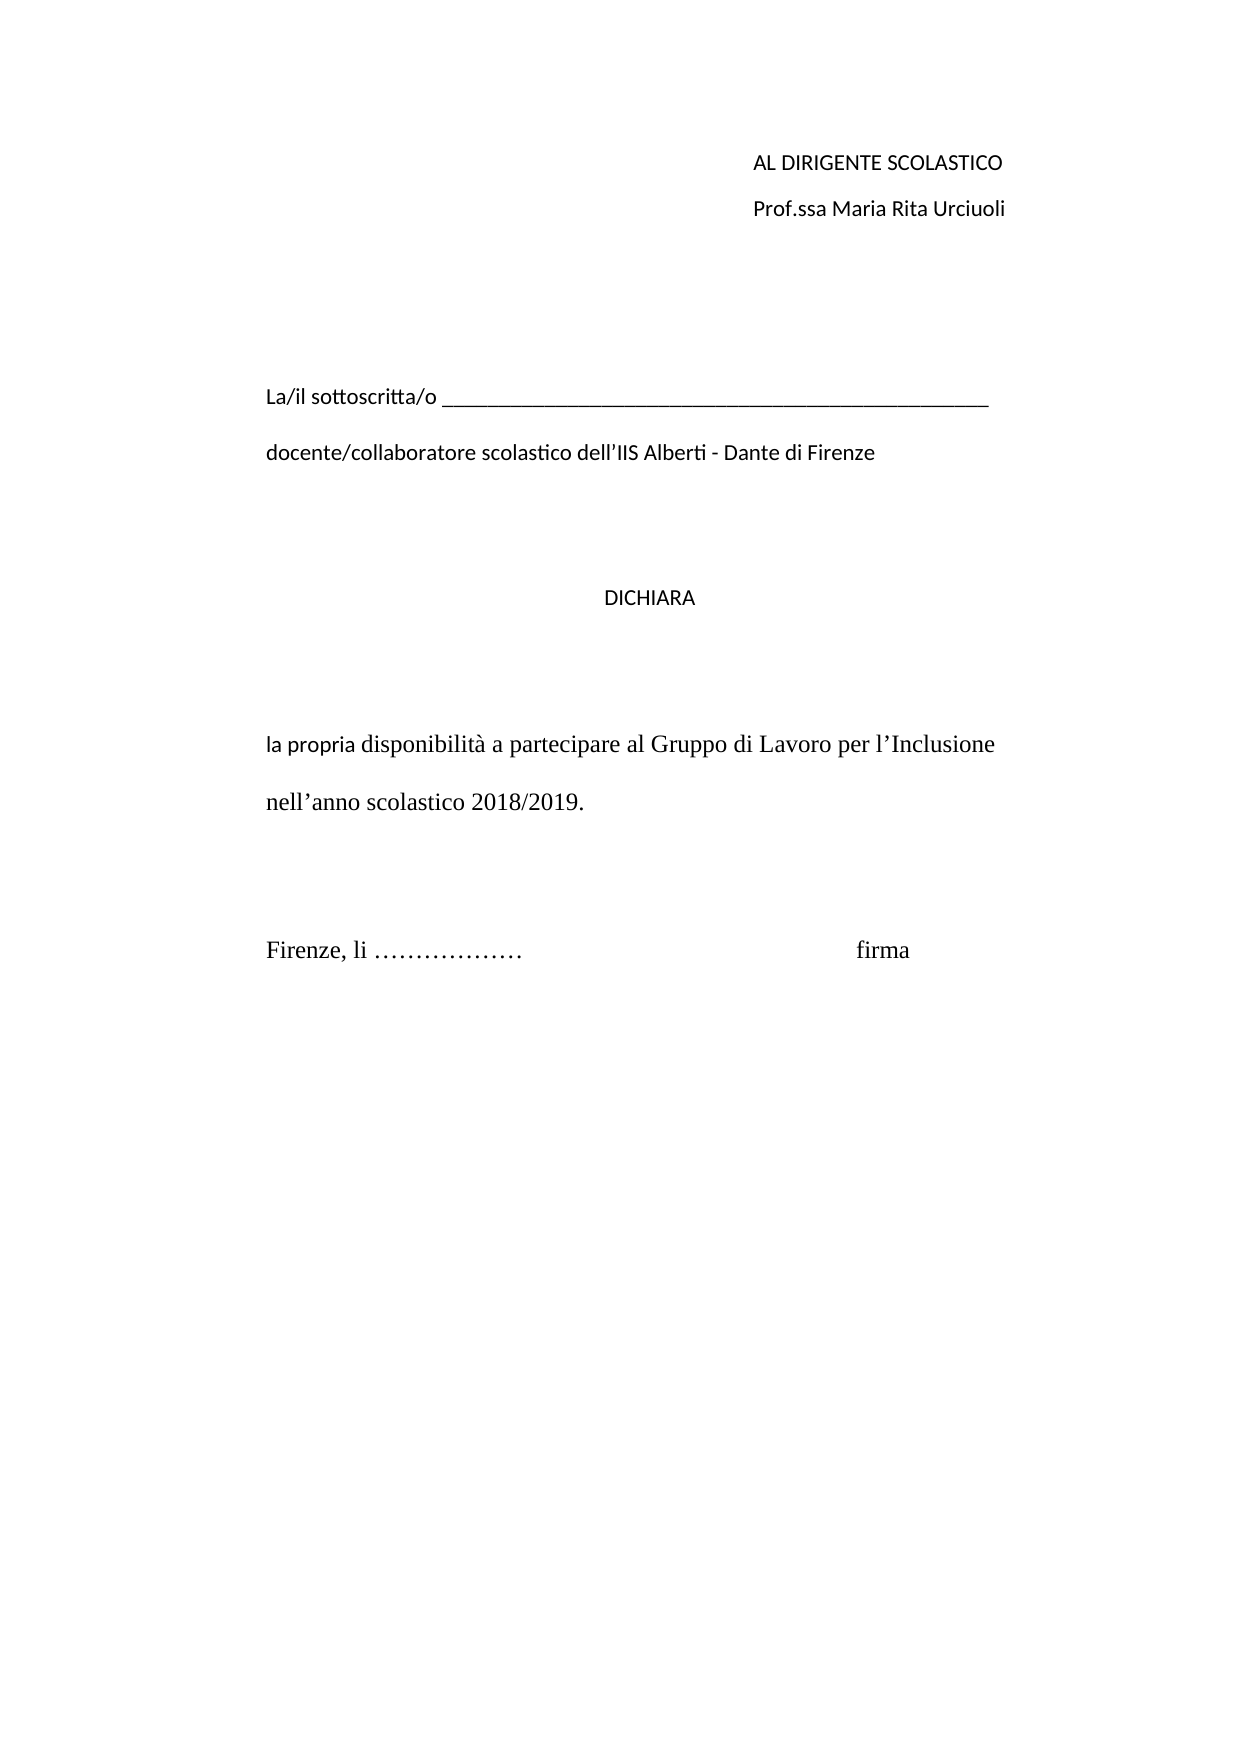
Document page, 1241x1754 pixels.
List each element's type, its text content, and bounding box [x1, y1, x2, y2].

text AL DIRIGENTE SCOLASTICO [266, 148, 1034, 176]
text Prof.ssa Maria Rita Urciuoli [266, 194, 1034, 222]
text DICHIARA [266, 583, 1034, 611]
text La/il sottoscritta/o ________________________________________________ docente/collaboratore scolastico dell’IIS Alberti - Dante di Firenze [266, 382, 1034, 466]
text Firenze, li ……………… firma [266, 935, 1034, 964]
text la propria disponibilità a partecipare al Gruppo di Lavoro per l’Inclusione nell’anno scolastico 2018/2019. [266, 729, 1034, 815]
